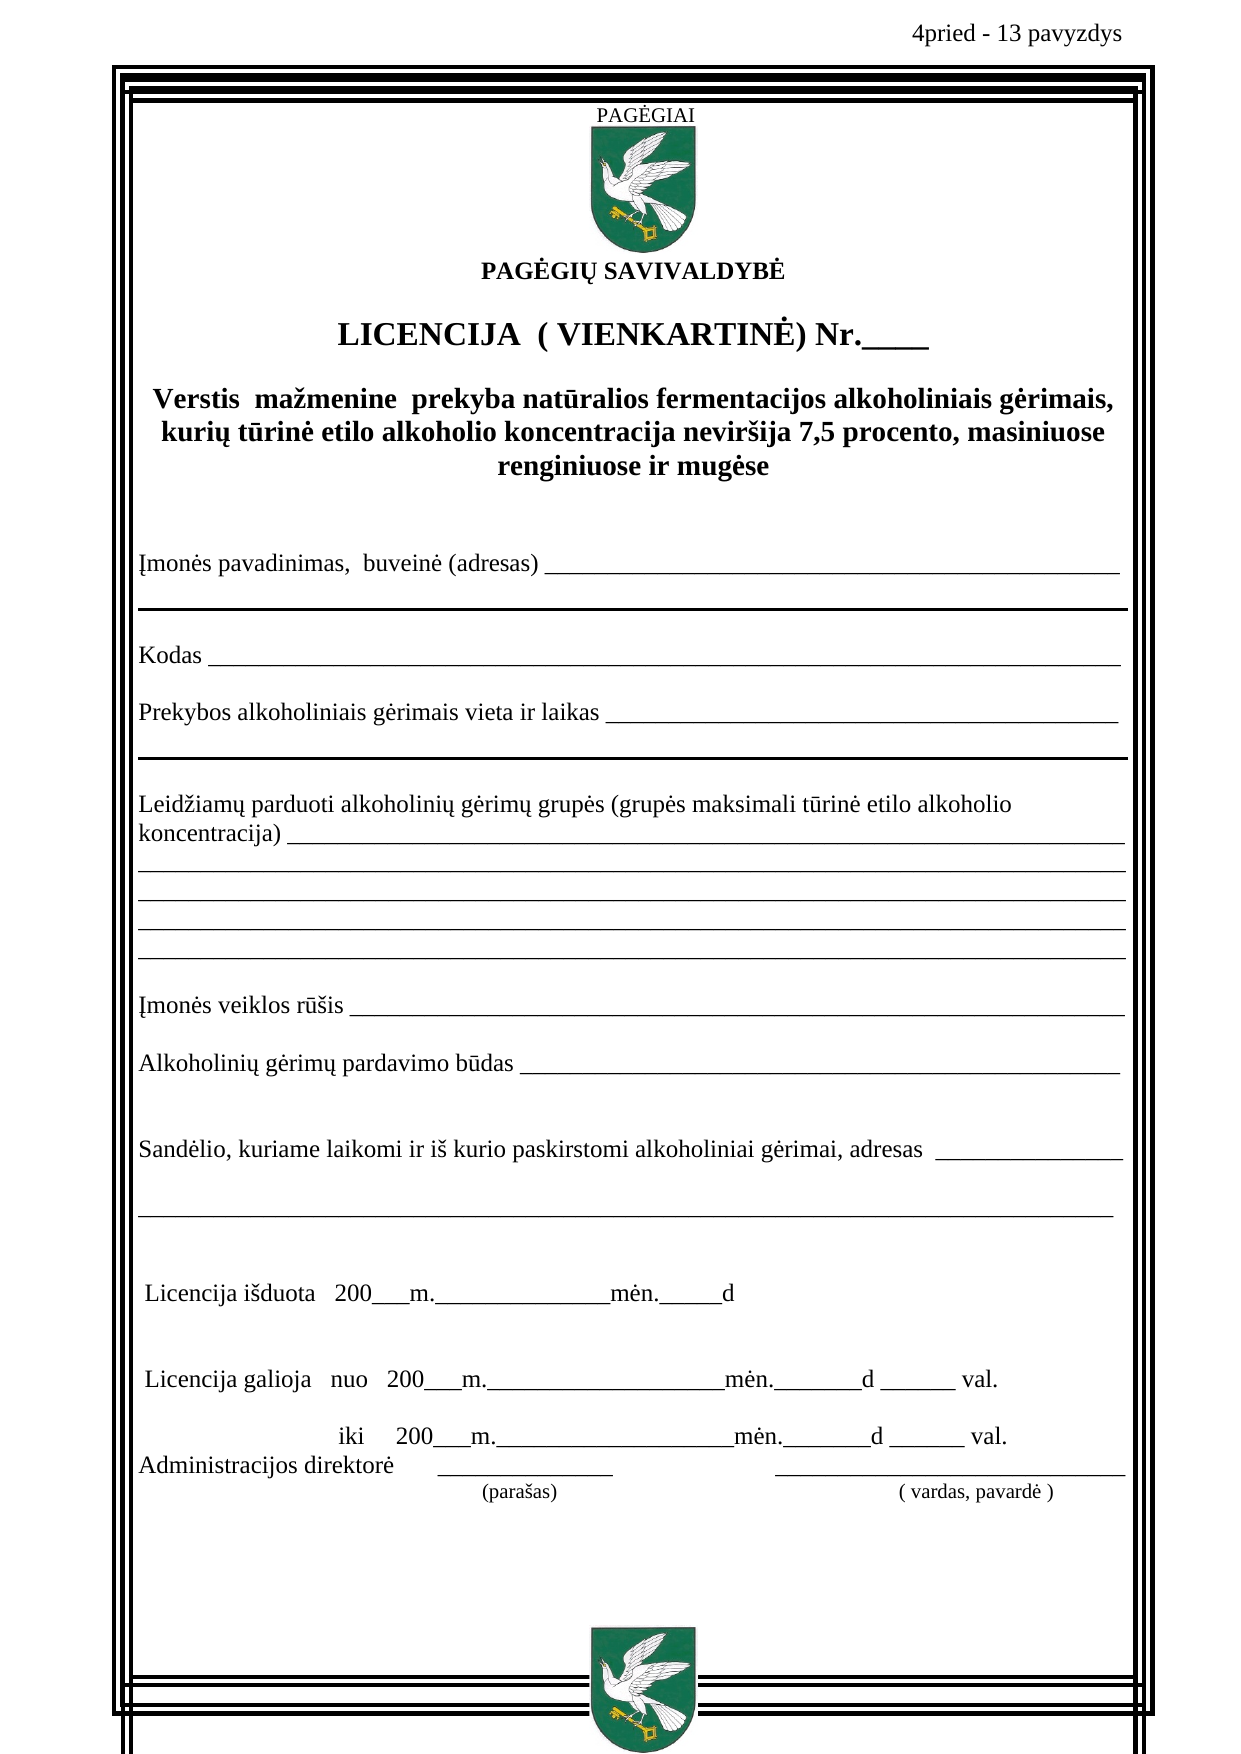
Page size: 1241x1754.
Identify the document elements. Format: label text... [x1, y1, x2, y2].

table_header [118, 69, 1148, 1703]
table_header PAGĖGIAI PAGĖGIŲ SAVIVALDYBĖ LICENCIJA ( VIENKARTINĖ) Nr.____ Verstis mažmenine prekyba natūralios fermentacijos alkoholiniais gėrimais, kurių tūrinė etilo alkoholio koncentracija neviršija 7,5 procento, masiniuose renginiuose ir mugėse Įmonės pavadinimas, buveinė (adresas) ______________________________________________ Kodas _________________________________________________________________________ Prekybos alkoholiniais gėrimais vieta ir laikas _________________________________________ Leidžiamų parduoti alkoholinių gėrimų grupės (grupės maksimali tūrinė etilo alkoholio koncentracija) ___________________________________________________________________ _______________________________________________________________________________ _______________________________________________________________________________ ______________________________________________________________________________________________________________________________________________________________ Įmonės veiklos rūšis ______________________________________________________________ Alkoholinių gėrimų pardavimo būdas ________________________________________________ Sandėlio, kuriame laikomi ir iš kurio paskirstomi alkoholiniai gėrimai, adresas _______________ ______________________________________________________________________________ Licencija išduota 200___m.______________mėn._____d Licencija galioja nuo 200___m.___________________mėn._______d ______ val. iki 200___m.___________________mėn._______d ______ val. Administracijos direktorė ______________ ____________________________ (parašas) ( vardas, pavardė ) [133, 103, 1133, 1675]
